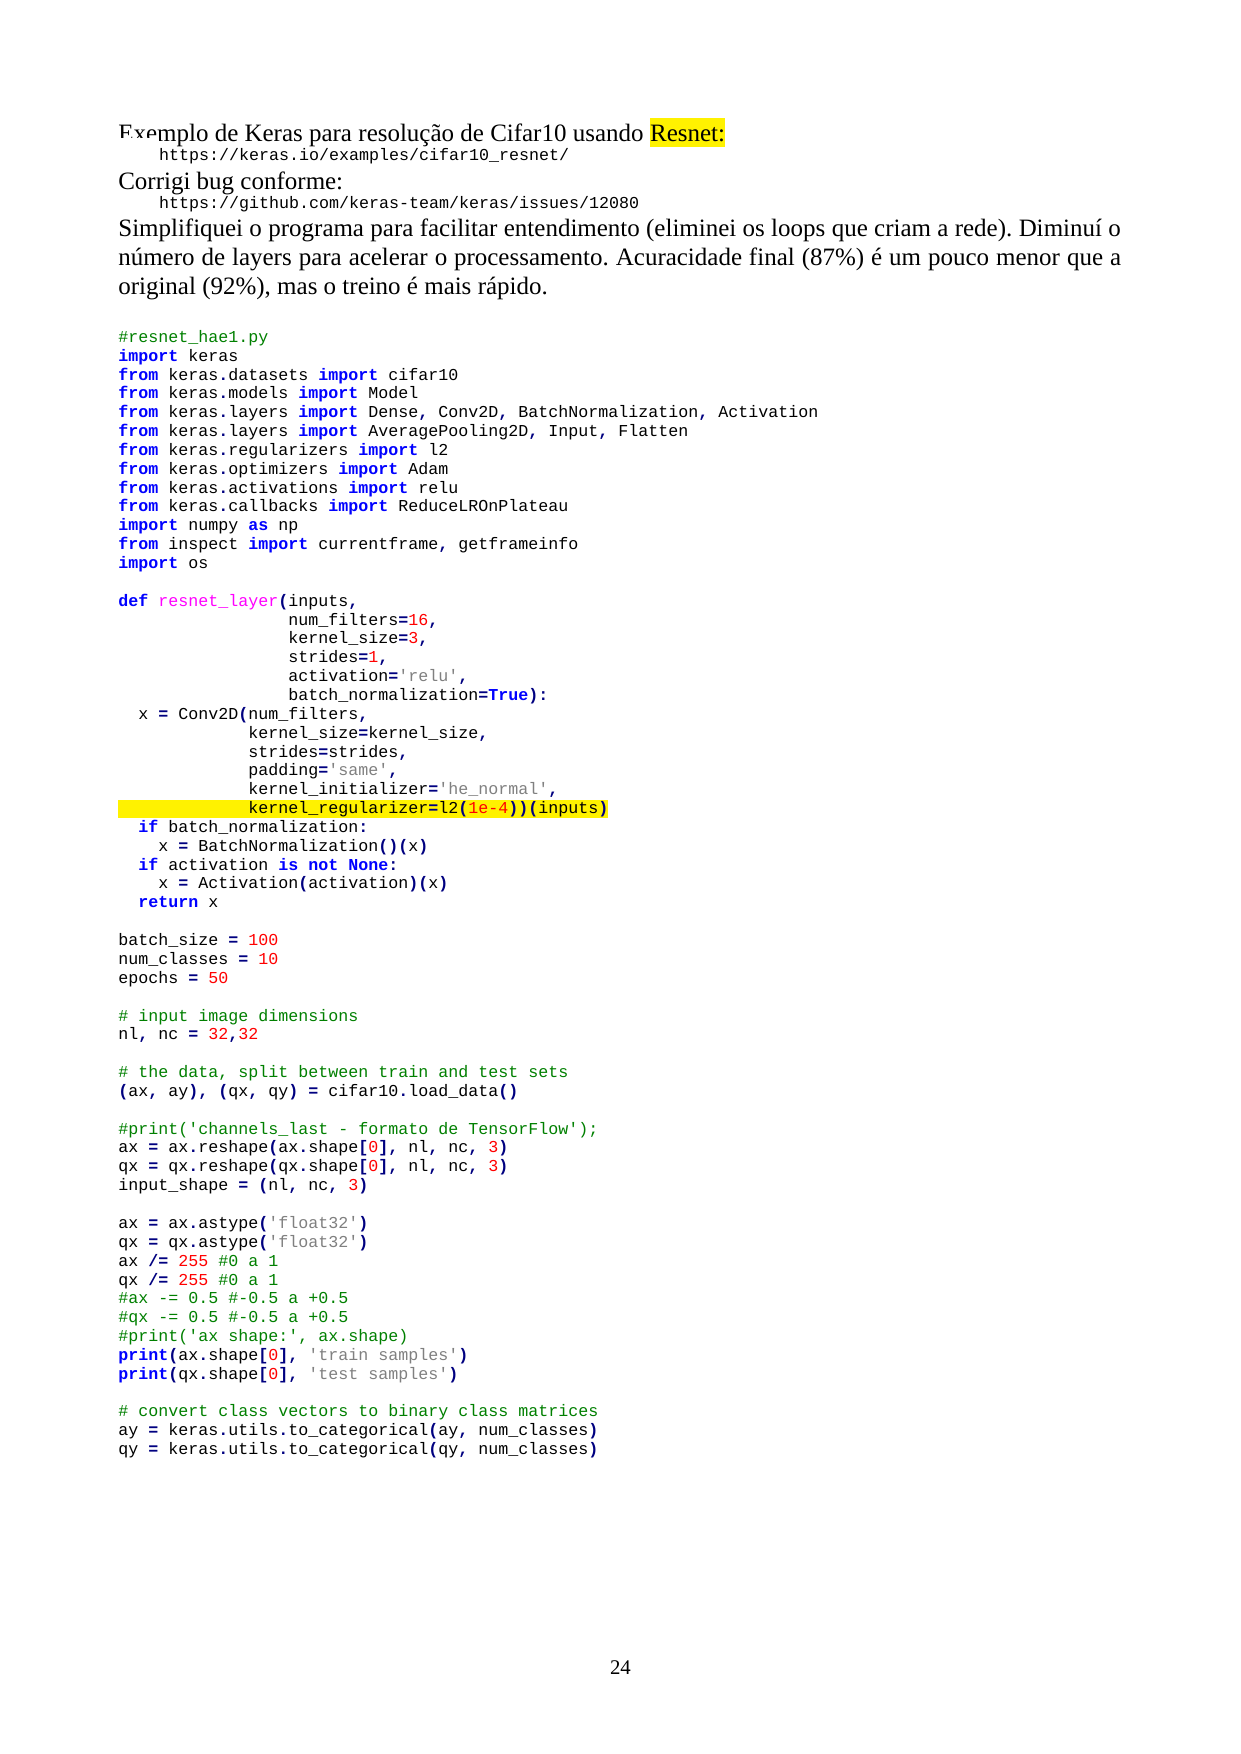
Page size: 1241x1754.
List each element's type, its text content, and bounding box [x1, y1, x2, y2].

text https://github.com/keras-team/keras/issues/12080 [118, 194, 1122, 213]
text ax = ax.astype('float32') [118, 1214, 1122, 1233]
text print(ax.shape[0], 'train samples') [118, 1346, 1122, 1365]
text qx = qx.reshape(qx.shape[0], nl, nc, 3) [118, 1158, 1122, 1177]
text batch_size = 100 [118, 932, 1122, 951]
text import keras [118, 347, 1122, 366]
text kernel_size=3, [118, 630, 1122, 649]
text #print('channels_last - formato de TensorFlow'); [118, 1120, 1122, 1139]
text #print('ax shape:', ax.shape) [118, 1328, 1122, 1346]
text from keras.layers import AveragePooling2D, Input, Flatten [118, 423, 1122, 441]
text ax /= 255 #0 a 1 [118, 1252, 1122, 1271]
text kernel_regularizer=l2(1e-4))(inputs) [118, 800, 1122, 818]
text from inspect import currentframe, getframeinfo [118, 536, 1122, 554]
text # input image dimensions [118, 1007, 1122, 1026]
text if activation is not None: [118, 856, 1122, 875]
text import os [118, 554, 1122, 573]
text from keras.models import Model [118, 385, 1122, 404]
text def resnet_layer(inputs, [118, 592, 1122, 611]
text print(qx.shape[0], 'test samples') [118, 1365, 1122, 1384]
text strides=1, [118, 649, 1122, 668]
text qy = keras.utils.to_categorical(qy, num_classes) [118, 1441, 1122, 1459]
text from keras.callbacks import ReduceLROnPlateau [118, 498, 1122, 517]
text from keras.optimizers import Adam [118, 460, 1122, 479]
text Exemplo de Keras para resolução de Cifar10 usando Resnet: [118, 118, 1122, 147]
text nl, nc = 32,32 [118, 1026, 1122, 1045]
text ay = keras.utils.to_categorical(ay, num_classes) [118, 1422, 1122, 1441]
text kernel_size=kernel_size, [118, 724, 1122, 743]
text x = Activation(activation)(x) [118, 875, 1122, 894]
text activation='relu', [118, 668, 1122, 687]
text kernel_initializer='he_normal', [118, 781, 1122, 800]
text num_classes = 10 [118, 951, 1122, 969]
text Simplifiquei o programa para facilitar entendimento (eliminei os loops que criam a rede). Diminuí o número de layers para acelerar o processamento. Acuracidade final (87%) é um pouco menor que a original (92%), mas o treino é mais rápido. [118, 213, 1122, 299]
text https://keras.io/examples/cifar10_resnet/ [118, 147, 1122, 166]
text from keras.activations import relu [118, 479, 1122, 498]
text input_shape = (nl, nc, 3) [118, 1177, 1122, 1196]
text from keras.datasets import cifar10 [118, 366, 1122, 385]
text x = BatchNormalization()(x) [118, 837, 1122, 856]
text x = Conv2D(num_filters, [118, 705, 1122, 724]
text epochs = 50 [118, 969, 1122, 988]
text strides=strides, [118, 743, 1122, 762]
text #resnet_hae1.py [118, 328, 1122, 347]
text # convert class vectors to binary class matrices [118, 1403, 1122, 1422]
text qx /= 255 #0 a 1 [118, 1271, 1122, 1290]
text if batch_normalization: [118, 818, 1122, 837]
text import numpy as np [118, 517, 1122, 536]
text padding='same', [118, 762, 1122, 781]
text #qx -= 0.5 #-0.5 a +0.5 [118, 1309, 1122, 1328]
text batch_normalization=True): [118, 687, 1122, 705]
text from keras.regularizers import l2 [118, 441, 1122, 460]
text (ax, ay), (qx, qy) = cifar10.load_data() [118, 1082, 1122, 1101]
text # the data, split between train and test sets [118, 1064, 1122, 1082]
text ax = ax.reshape(ax.shape[0], nl, nc, 3) [118, 1139, 1122, 1158]
text from keras.layers import Dense, Conv2D, BatchNormalization, Activation [118, 404, 1122, 423]
text Corrigi bug conforme: [118, 166, 1122, 194]
text return x [118, 894, 1122, 913]
text num_filters=16, [118, 611, 1122, 630]
text #ax -= 0.5 #-0.5 a +0.5 [118, 1290, 1122, 1309]
text qx = qx.astype('float32') [118, 1233, 1122, 1252]
